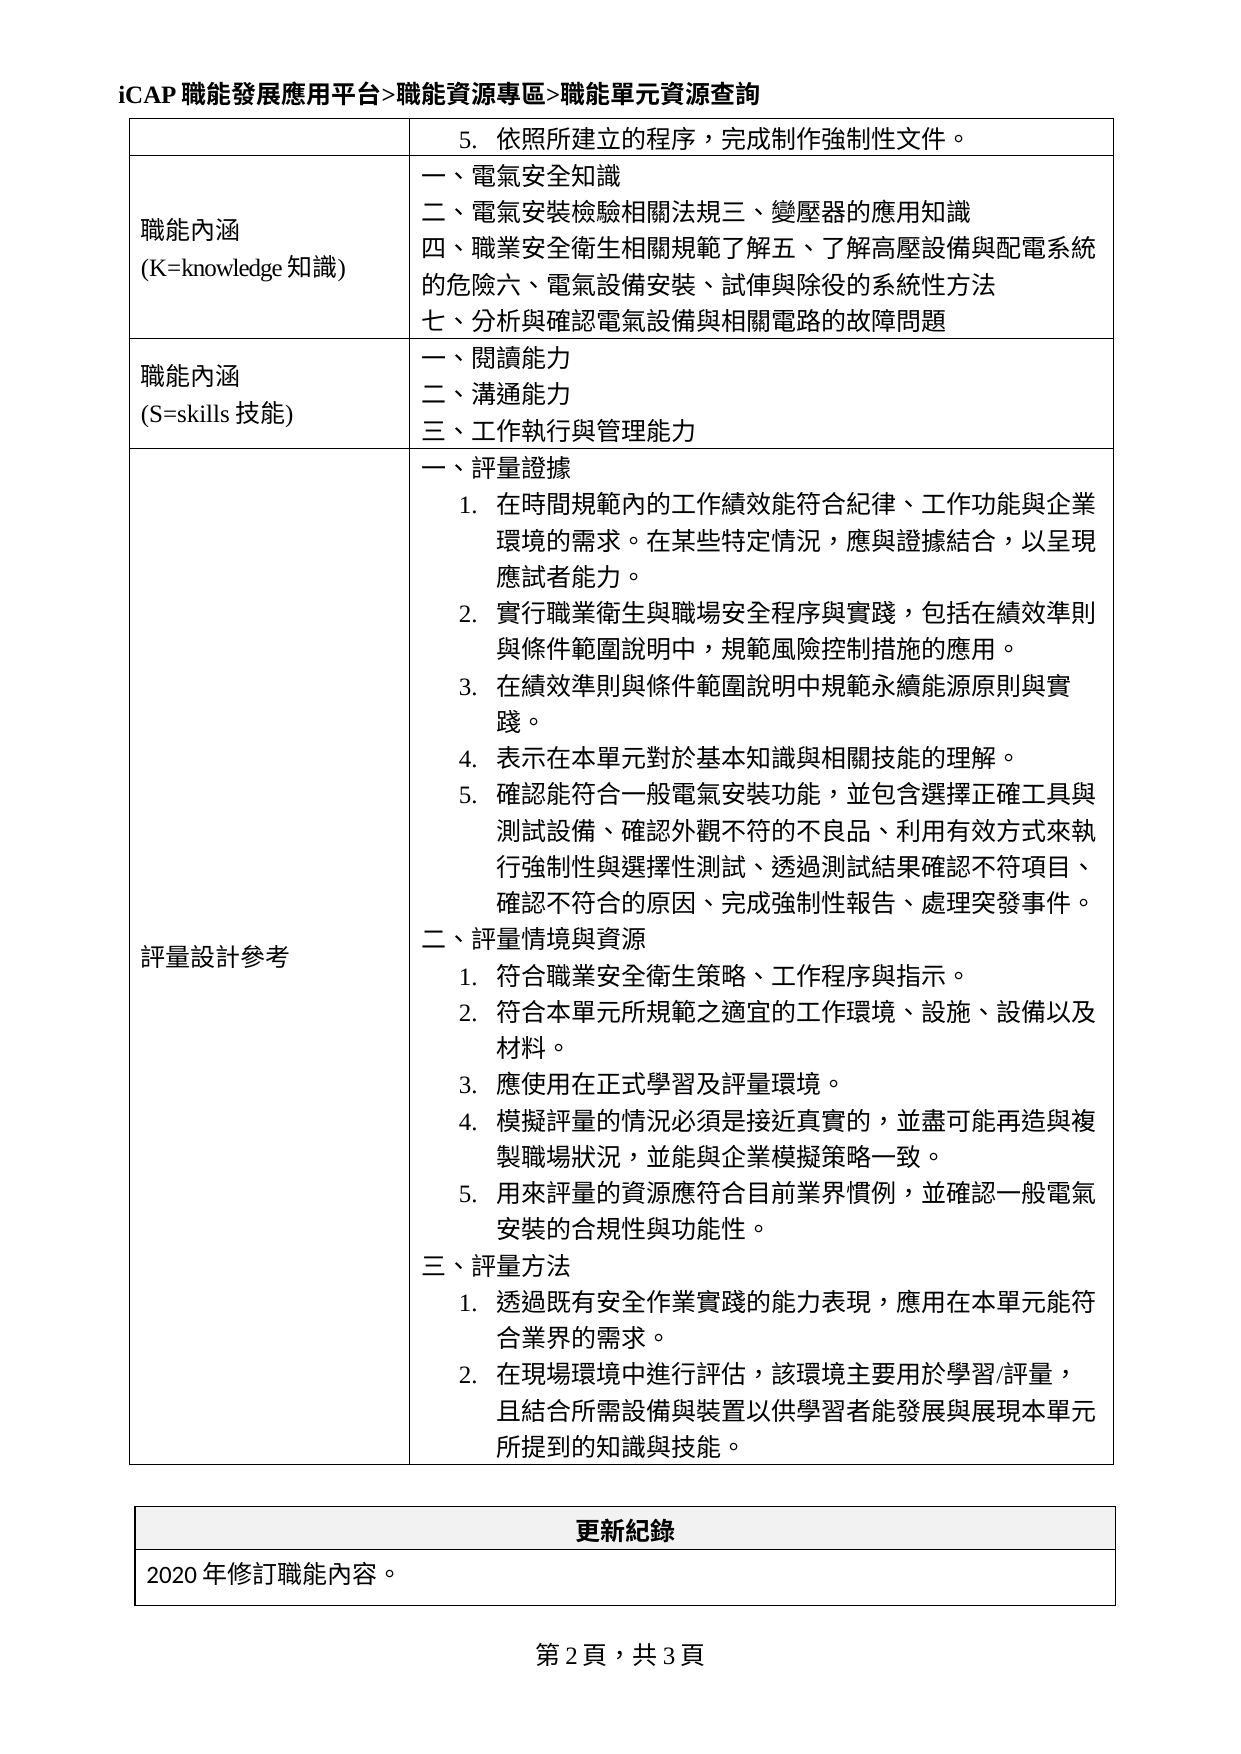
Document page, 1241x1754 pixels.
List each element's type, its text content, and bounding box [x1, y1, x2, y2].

table_cell 一、閱讀能力 二、溝通能力 三、工作執行與管理能力 [410, 339, 1113, 447]
table_cell 評量設計參考 [130, 449, 409, 1463]
table_header 更新紀錄 [136, 1507, 1115, 1549]
table_cell [130, 119, 409, 155]
table_cell 職能內涵 (S=skills技能) [130, 339, 409, 447]
table_cell 職能內涵 (K=knowledge知識) [130, 156, 409, 338]
table_cell 一、評量證據 在時間規範內的工作績效能符合紀律、工作功能與企業環境的需求。在某些特定情況，應與證據結合，以呈現應試者能力。 實行職業衛生與職場安全程序與實踐，包括在績效準則與條件範圍說明中，規範風險控制措施的應用。 在績效準則與條件範圍說明中規範永續能源原則與實踐。 表示在本單元對於基本知識與相關技能的理解。 確認能符合一般電氣安裝功能，並包含選擇正確工具與測試設備、確認外觀不符的不良品、利用有效方式來執行強制性與選擇性測試、透過測試結果確認不符項目、確認不符合的原因、完成強制性報告、處理突發事件。 二、評量情境與資源 符合職業安全衛生策略、工作程序與指示。 符合本單元所規範之適宜的工作環境、設施、設備以及材料。 應使用在正式學習及評量環境。 模擬評量的情況必須是接近真實的，並盡可能再造與複製職場狀況，並能與企業模擬策略一致。 用來評量的資源應符合目前業界慣例，並確認一般電氣安裝的合規性與功能性。 三、評量方法 透過既有安全作業實踐的能力表現，應用在本單元能符合業界的需求。 在現場環境中進行評估，該環境主要用於學習/評量，且結合所需設備與裝置以供學習者能發展與展現本單元所提到的知識與技能。 [410, 449, 1113, 1463]
table_cell 電器安裝檢驗與測試的準備 確認現場職業安全衛生措施。 建立職業安全衛生、風險管控措施與程序。 註記先前尚未確認的安全危害，並實行所建立的風險管控措施。 確認符合安裝標準的紀錄。 與利益專業人士諮詢，以確認作業能與其他現場相關人員有效配合。 安裝作業所需的工具、設備與測試裝置，依照已建立的程序取得，並檢視正確運作與安全。 檢驗準備作業，確認沒有發生任何的損壞情況，並能符合規定。 檢驗與執行安裝的安全測試 依照職業安全衛生風險管控措施與程序來執行作業。 經由嚴謹方式量測或測試帶電體，若有需求，執行所建立的安全程序。 嚴謹依照職業安全衛生規定與程序來檢視電路、機器與設備是否絕緣。 檢查電線安裝在環境的適用性，並保護受損與過熱情形。 確認電纜導體尺寸，符合載流量的需求、壓降與環路故障阻抗限制。 驗證保護方法與裝置，以符合過載與短路保護的規範。 配電裝置與控制裝置需經過認證、具有合適的額定值並符合功能需求。 引用符合安全需求的電器設備。 檢視接地系統組件是否已正確定位，與導體正確尺寸。 檢視配電盤上標示的正確性。 進行強制性測試，確認接地導體電阻阻值夠低、絕緣電阻阻值夠高、所有極性正確與電路依照標準正確連接。 執行測試，確認迴路故障阻抗夠低與殘餘電流裝置能依照產業標準運作。 檢驗報告與測試結果 依照職業安全衛生規範完成管控作業措施與程序。 依照所建立的程序，維持作業現場環境整潔與安全。 依照所建立的程序，進行不符合的缺失確認與報告。 依照所建立的程序，進行糾正缺失的建議。 依照所建立的程序，完成制作強制性文件。 [410, 119, 1113, 155]
table_cell 一、電氣安全知識 二、電氣安裝檢驗相關法規三、變壓器的應用知識 四、職業安全衛生相關規範了解五、了解高壓設備與配電系統的危險六、電氣設備安裝、試俥與除役的系統性方法 七、分析與確認電氣設備與相關電路的故障問題 [410, 156, 1113, 338]
table_cell 2020年修訂職能內容。 [136, 1550, 1115, 1604]
